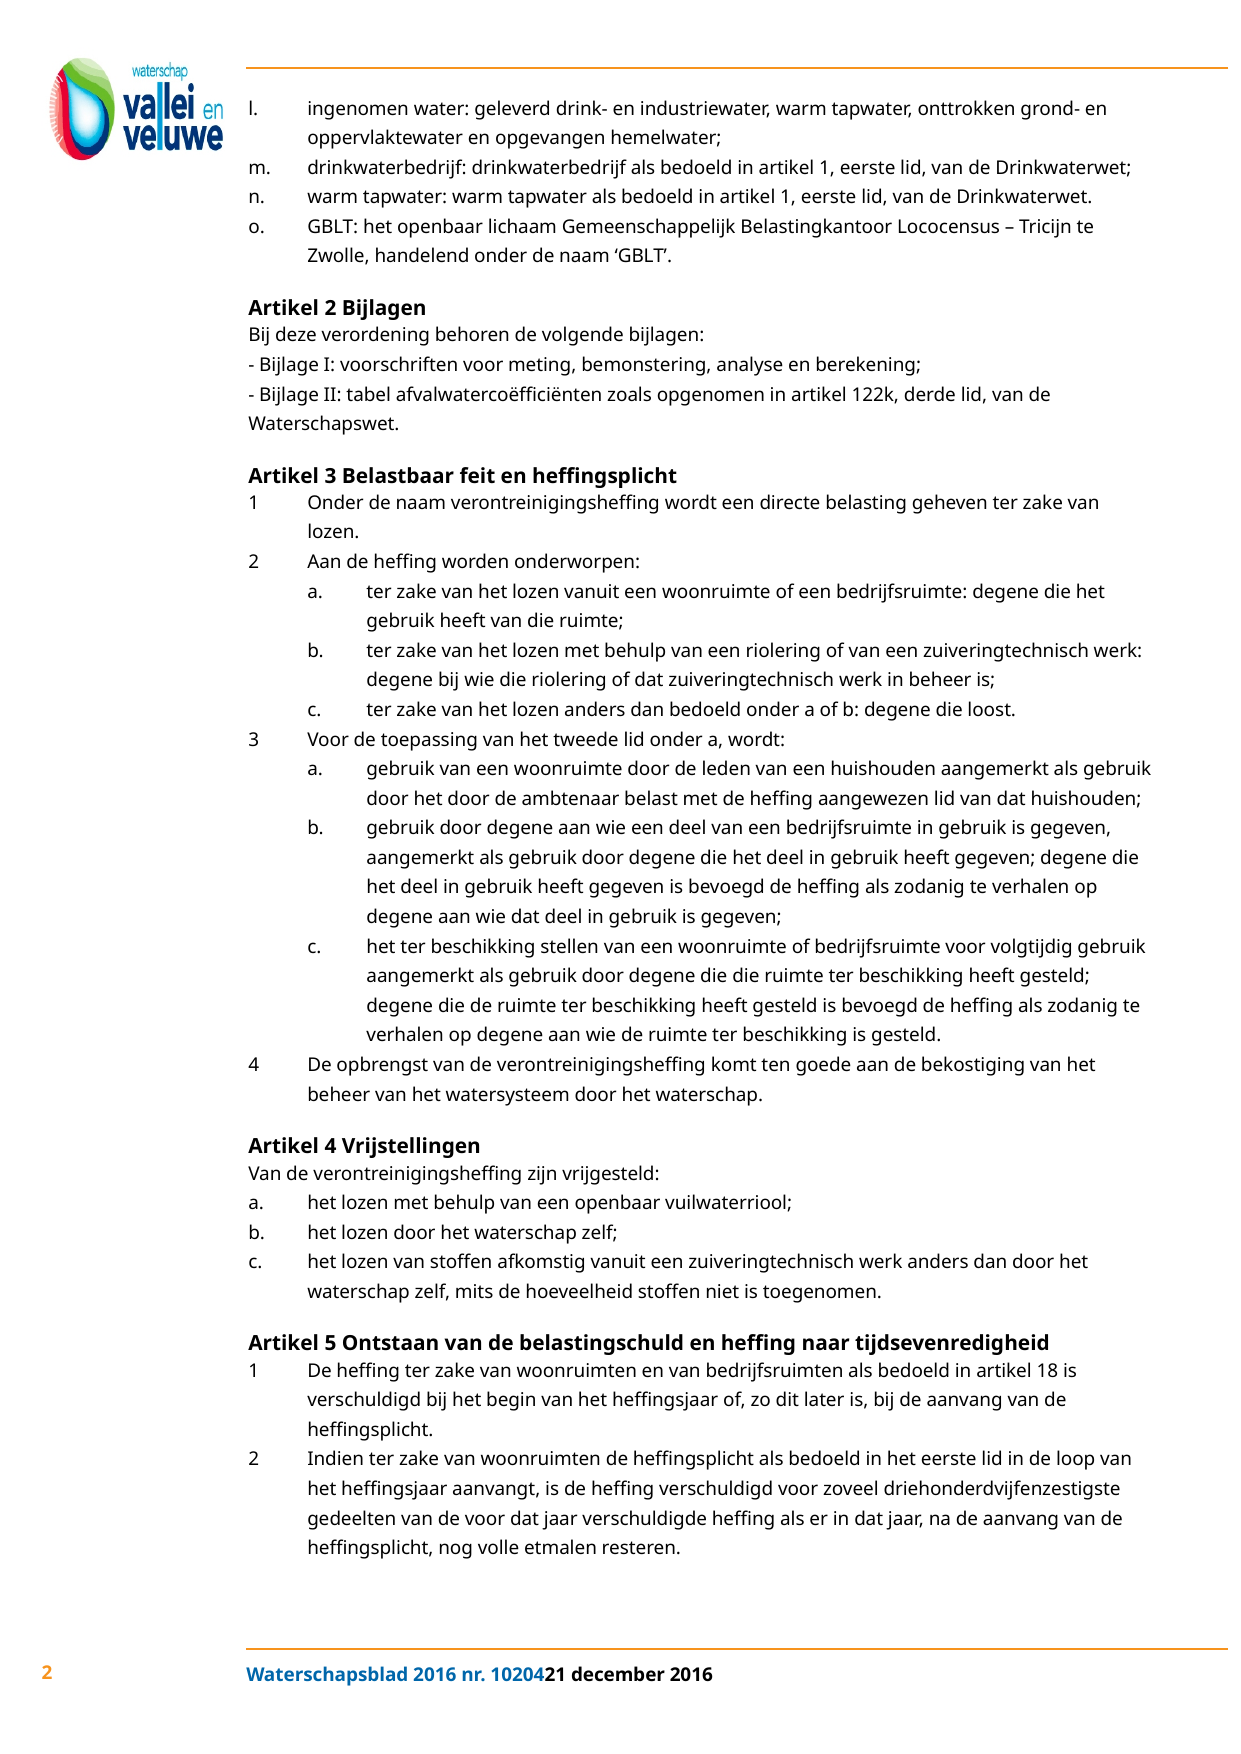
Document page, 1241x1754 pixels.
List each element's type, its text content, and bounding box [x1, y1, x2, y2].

text Artikel 2 Bijlagen [248, 293, 1152, 322]
list De heffing ter zake van woonruimten en van bedrijfsruimten als bedoeld in artikel 18 is verschuldigd bij het begin van het heffingsjaar of, zo dit later is, bij de aanvang van de heffingsplicht. [248, 1357, 1152, 1442]
list ter zake van het lozen anders dan bedoeld onder a of b: degene die loost. [307, 696, 1152, 722]
list het ter beschikking stellen van een woonruimte of bedrijfsruimte voor volgtijdig gebruik aangemerkt als gebruik door degene die die ruimte ter beschikking heeft gesteld; degene die de ruimte ter beschikking heeft gesteld is bevoegd de heffing als zodanig te verhalen op degene aan wie de ruimte ter beschikking is gesteld. [307, 933, 1152, 1047]
list het lozen door het waterschap zelf; [248, 1219, 1152, 1244]
list ingenomen water: geleverd drink- en industriewater, warm tapwater, onttrokken grond- en oppervlaktewater en opgevangen hemelwater; [248, 95, 1152, 150]
list gebruik van een woonruimte door de leden van een huishouden aangemerkt als gebruik door het door de ambtenaar belast met de heffing aangewezen lid van dat huishouden; [307, 755, 1152, 811]
text - Bijlage I: voorschriften voor meting, bemonstering, analyse en berekening; [248, 351, 1152, 377]
text Artikel 5 Ontstaan van de belastingschuld en heffing naar tijdsevenredigheid [248, 1328, 1152, 1357]
text - Bijlage II: tabel afvalwatercoëfficiënten zoals opgenomen in artikel 122k, derde lid, van de Waterschapswet. [248, 381, 1152, 436]
text Artikel 4 Vrijstellingen [248, 1131, 1152, 1160]
text Bij deze verordening behoren de volgende bijlagen: [248, 322, 1152, 347]
list het lozen met behulp van een openbaar vuilwaterriool; [248, 1189, 1152, 1215]
list warm tapwater: warm tapwater als bedoeld in artikel 1, eerste lid, van de Drinkwaterwet. [248, 183, 1152, 209]
text Van de verontreinigingsheffing zijn vrijgesteld: [248, 1160, 1152, 1185]
text Artikel 3 Belastbaar feit en heffingsplicht [248, 461, 1152, 489]
list drinkwaterbedrijf: drinkwaterbedrijf als bedoeld in artikel 1, eerste lid, van de Drinkwaterwet; [248, 154, 1152, 180]
list gebruik door degene aan wie een deel van een bedrijfsruimte in gebruik is gegeven, aangemerkt als gebruik door degene die het deel in gebruik heeft gegeven; degene die het deel in gebruik heeft gegeven is bevoegd de heffing als zodanig te verhalen op degene aan wie dat deel in gebruik is gegeven; [307, 814, 1152, 929]
list ter zake van het lozen met behulp van een riolering of van een zuiveringtechnisch werk: degene bij wie die riolering of dat zuiveringtechnisch werk in beheer is; [307, 637, 1152, 692]
list Aan de heffing worden onderworpen: [248, 548, 1152, 574]
list GBLT: het openbaar lichaam Gemeenschappelijk Belastingkantoor Lococensus – Tricijn te Zwolle, handelend onder de naam ‘GBLT’. [248, 213, 1152, 268]
list ter zake van het lozen vanuit een woonruimte of een bedrijfsruimte: degene die het gebruik heeft van die ruimte; [307, 578, 1152, 633]
list Onder de naam verontreinigingsheffing wordt een directe belasting geheven ter zake van lozen. [248, 489, 1152, 544]
list Voor de toepassing van het tweede lid onder a, wordt: [248, 726, 1152, 752]
list Indien ter zake van woonruimten de heffingsplicht als bedoeld in het eerste lid in de loop van het heffingsjaar aanvangt, is de heffing verschuldigd voor zoveel driehonderdvijfenzestigste gedeelten van de voor dat jaar verschuldigde heffing als er in dat jaar, na de aanvang van de heffingsplicht, nog volle etmalen resteren. [248, 1446, 1152, 1560]
list De opbrengst van de verontreinigingsheffing komt ten goede aan de bekostiging van het beheer van het watersysteem door het waterschap. [248, 1051, 1152, 1107]
picture [41, 47, 231, 172]
list het lozen van stoffen afkomstig vanuit een zuiveringtechnisch werk anders dan door het waterschap zelf, mits de hoeveelheid stoffen niet is toegenomen. [248, 1248, 1152, 1304]
